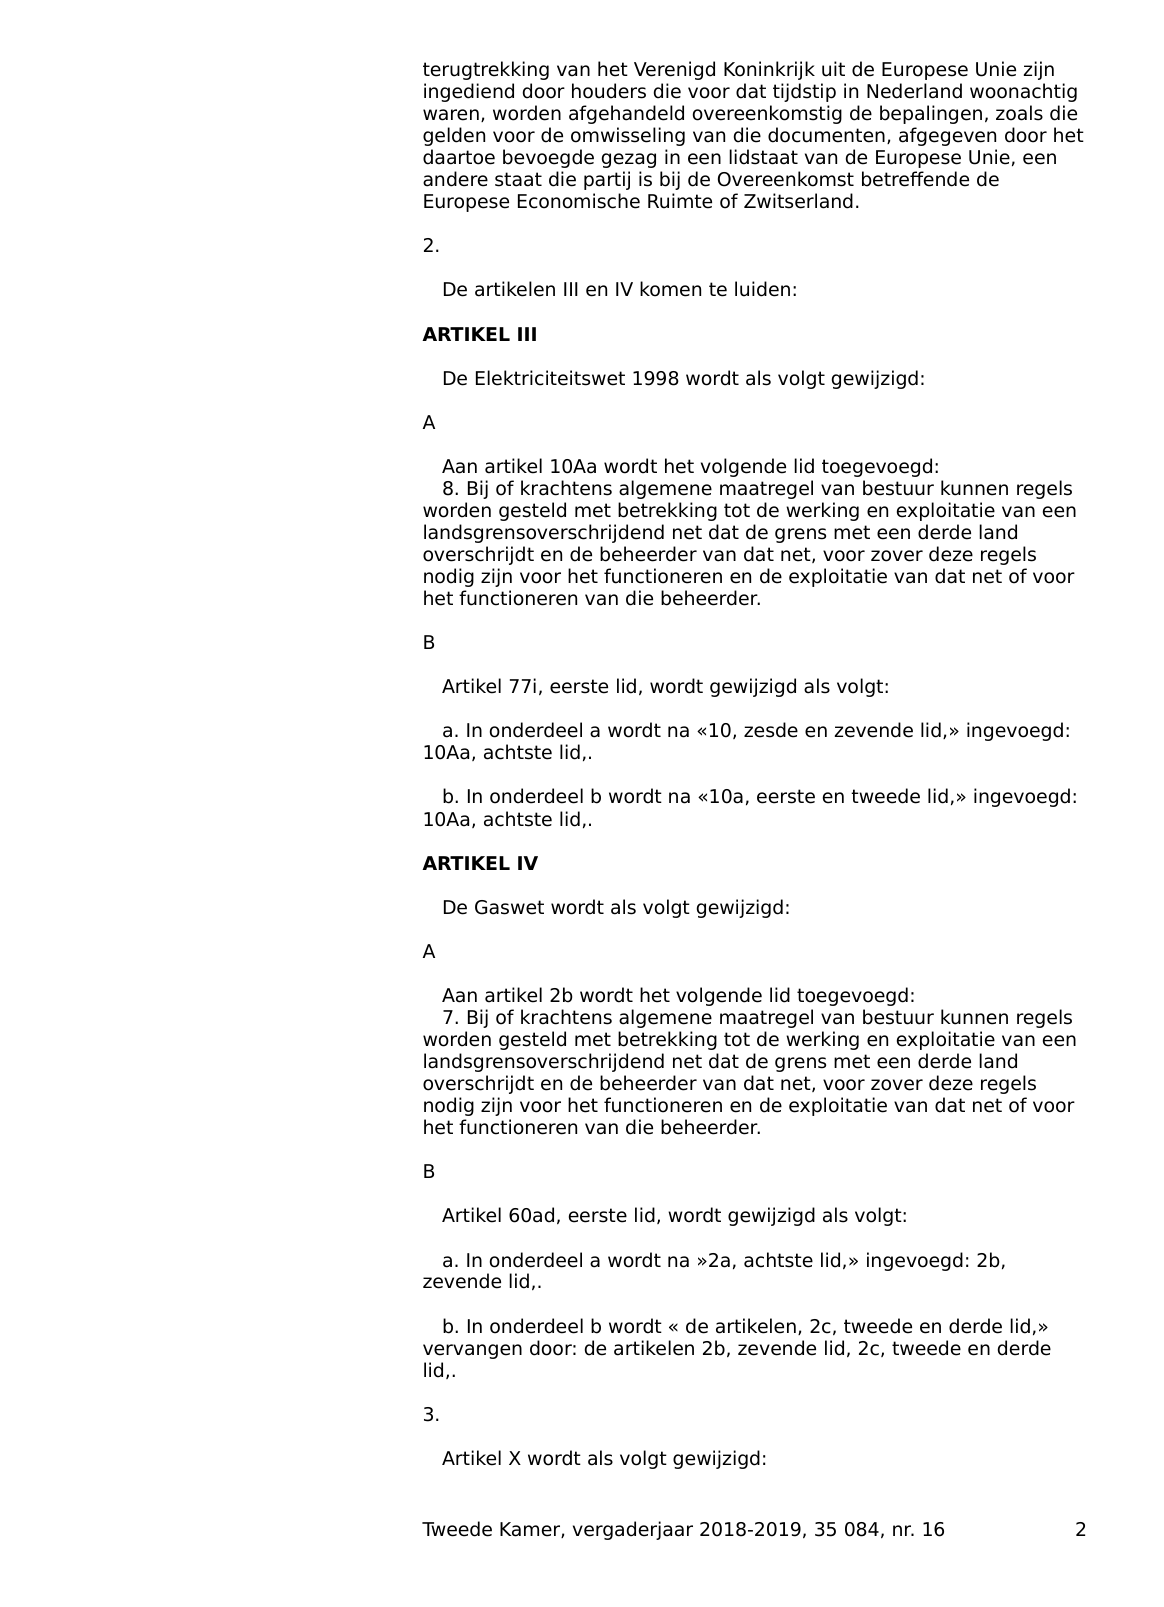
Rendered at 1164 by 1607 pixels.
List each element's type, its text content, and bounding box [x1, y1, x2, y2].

text Aan artikel 10Aa wordt het volgende lid toegevoegd: [422, 456, 1087, 478]
subtitle B [422, 1161, 1087, 1183]
text Artikel 60ad, eerste lid, wordt gewijzigd als volgt: [422, 1205, 1087, 1227]
text a. In onderdeel a wordt na »2a, achtste lid,» ingevoegd: 2b, zevende lid,. [422, 1249, 1087, 1293]
text De Elektriciteitswet 1998 wordt als volgt gewijzigd: [422, 368, 1087, 389]
subtitle 3. [422, 1404, 1087, 1426]
text De Gaswet wordt als volgt gewijzigd: [422, 897, 1087, 919]
subtitle A [422, 412, 1087, 434]
text 8. Bij of krachtens algemene maatregel van bestuur kunnen regels worden gesteld met betrekking tot de werking en exploitatie van een landsgrensoverschrijdend net dat de grens met een derde land overschrijdt en de beheerder van dat net, voor zover deze regels nodig zijn voor het functioneren en de exploitatie van dat net of voor het functioneren van die beheerder. [422, 478, 1087, 610]
text Aan artikel 2b wordt het volgende lid toegevoegd: [422, 985, 1087, 1007]
text Artikel X wordt als volgt gewijzigd: [422, 1448, 1087, 1470]
subtitle B [422, 632, 1087, 654]
text terugtrekking van het Verenigd Koninkrijk uit de Europese Unie zijn ingediend door houders die voor dat tijdstip in Nederland woonachtig waren, worden afgehandeld overeenkomstig de bepalingen, zoals die gelden voor de omwisseling van die documenten, afgegeven door het daartoe bevoegde gezag in een lidstaat van de Europese Unie, een andere staat die partij is bij de Overeenkomst betreffende de Europese Economische Ruimte of Zwitserland. [422, 59, 1087, 213]
text a. In onderdeel a wordt na «10, zesde en zevende lid,» ingevoegd: 10Aa, achtste lid,. [422, 720, 1087, 764]
text 7. Bij of krachtens algemene maatregel van bestuur kunnen regels worden gesteld met betrekking tot de werking en exploitatie van een landsgrensoverschrijdend net dat de grens met een derde land overschrijdt en de beheerder van dat net, voor zover deze regels nodig zijn voor het functioneren en de exploitatie van dat net of voor het functioneren van die beheerder. [422, 1007, 1087, 1139]
subtitle 2. [422, 235, 1087, 257]
subtitle ARTIKEL IV [422, 853, 1087, 874]
subtitle A [422, 941, 1087, 963]
text Artikel 77i, eerste lid, wordt gewijzigd als volgt: [422, 676, 1087, 698]
text b. In onderdeel b wordt « de artikelen, 2c, tweede en derde lid,» vervangen door: de artikelen 2b, zevende lid, 2c, tweede en derde lid,. [422, 1316, 1087, 1382]
text De artikelen III en IV komen te luiden: [422, 279, 1087, 301]
subtitle ARTIKEL III [422, 323, 1087, 345]
text b. In onderdeel b wordt na «10a, eerste en tweede lid,» ingevoegd: 10Aa, achtste lid,. [422, 786, 1087, 830]
